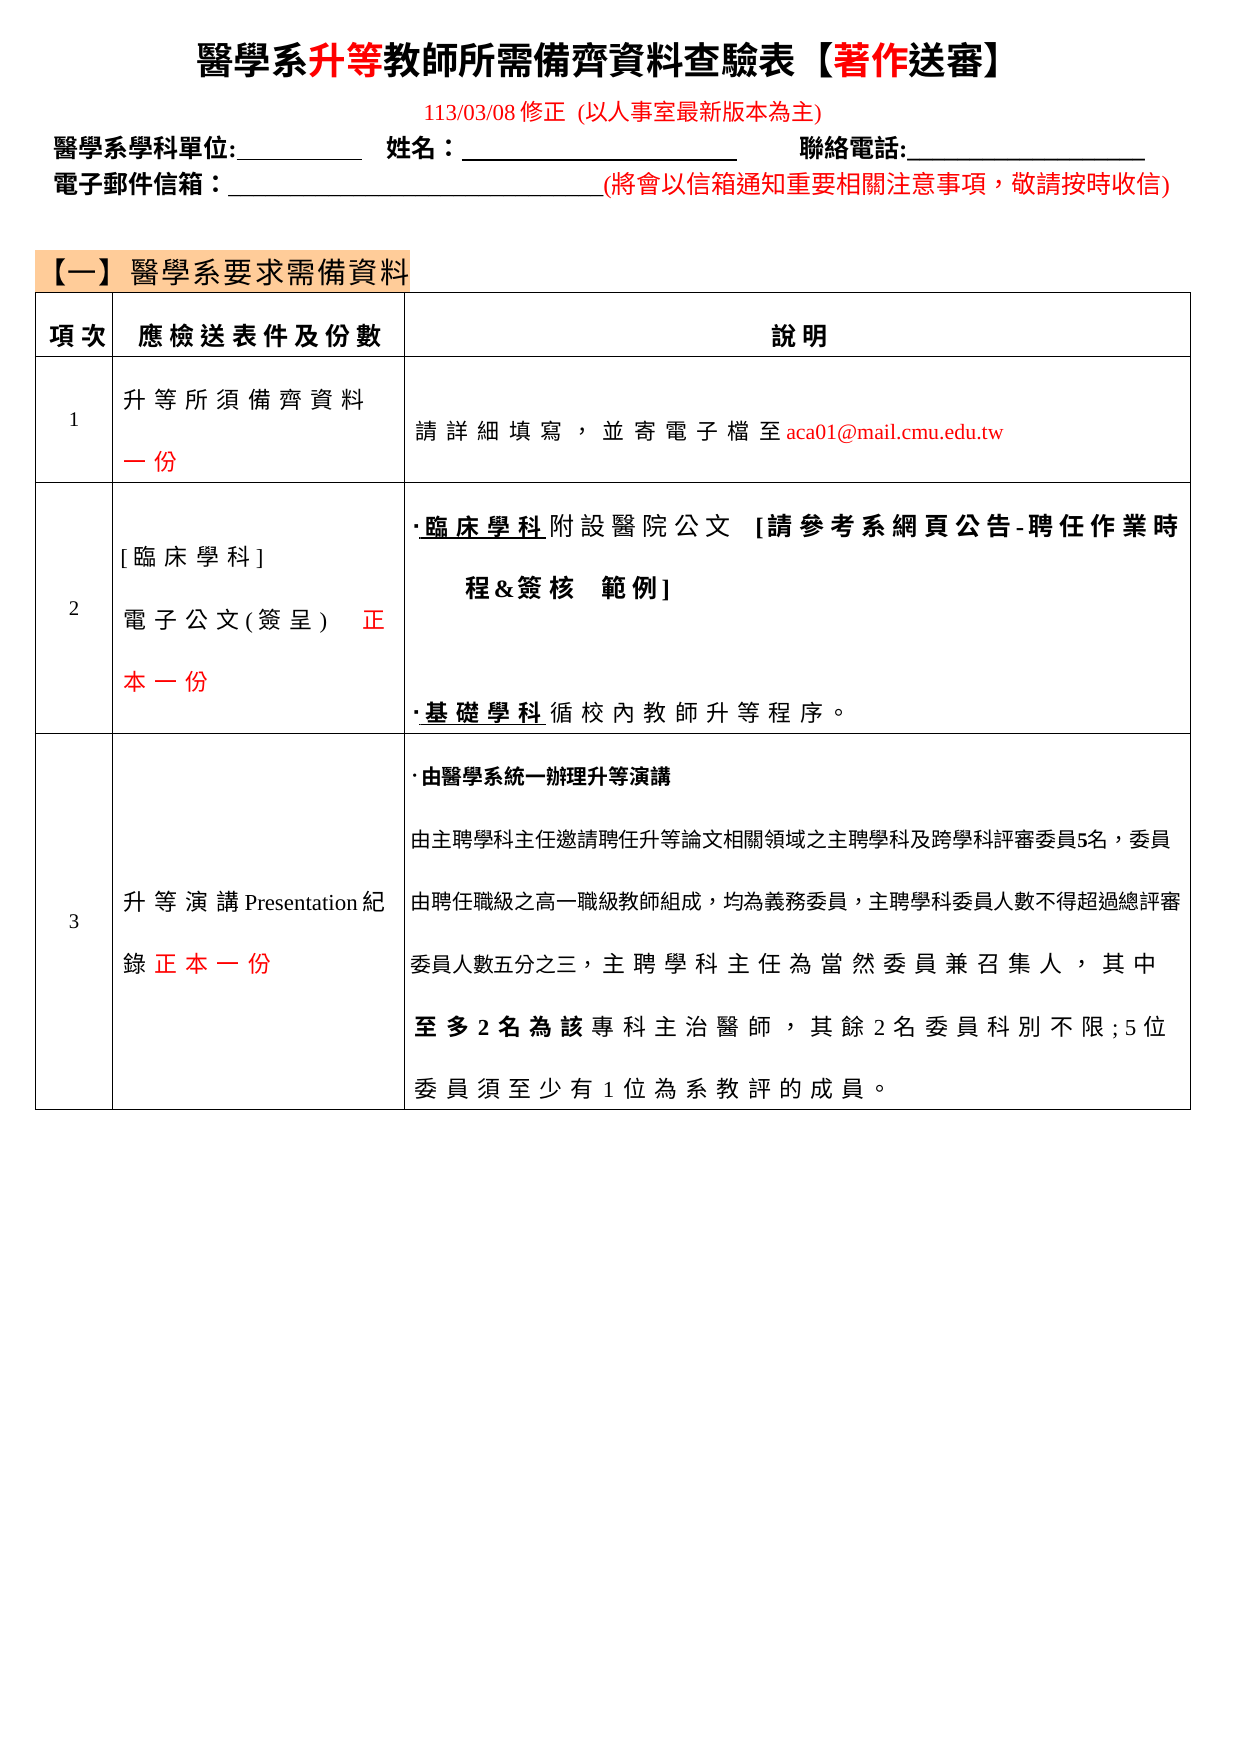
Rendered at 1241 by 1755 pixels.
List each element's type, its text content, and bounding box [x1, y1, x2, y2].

text 113/03/08修正 (以人事室最新版本為主) [35, 85, 1181, 128]
table_cell [臨床學科] 電子公文(簽呈) 正本一份 [113, 483, 404, 733]
table_cell 升等演講Presentation紀錄正本一份 [113, 734, 404, 1109]
table_cell 由醫學系統一辦理升等演講 由主聘學科主任邀請聘任升等論文相關領域之主聘學科及跨學科評審委員5名，委員由聘任職級之高一職級教師組成，均為義務委員，主聘學科委員人數不得超過總評審委員人數五分之三，主聘學科主任為當然委員兼召集人，其中至多2名為該專科主治醫師，其餘2名委員科別不限; 5位委員須至少有1位為系教評的成員。 [405, 734, 1190, 1109]
table_cell 升等所須備齊資料 一份 [113, 357, 404, 482]
table_header 應檢送表件及份數 [113, 293, 404, 356]
text 醫學系學科單位: 姓名： 聯絡電話:___________________ [35, 128, 1181, 164]
text 【一】醫學系要求需備資料 [35, 229, 1181, 292]
table_cell 請詳細填寫，並寄電子檔至aca01@mail.cmu.edu.tw [405, 357, 1190, 482]
text 醫學系升等教師所需備齊資料查驗表【著作送審】 [35, 31, 1181, 85]
table_header 說明 [405, 293, 1190, 356]
table_header 項次 [36, 293, 112, 356]
table_cell 3 [36, 734, 112, 1109]
table_cell 2 [36, 483, 112, 733]
text 電子郵件信箱：______________________________(將會以信箱通知重要相關注意事項，敬請按時收信) [35, 164, 1181, 201]
table_cell 臨床學科附設醫院公文 [請參考系網頁公告-聘任作業時程&簽核 範例] 基礎學科循校內教師升等程序。 [405, 483, 1190, 733]
table_cell 1 [36, 357, 112, 482]
